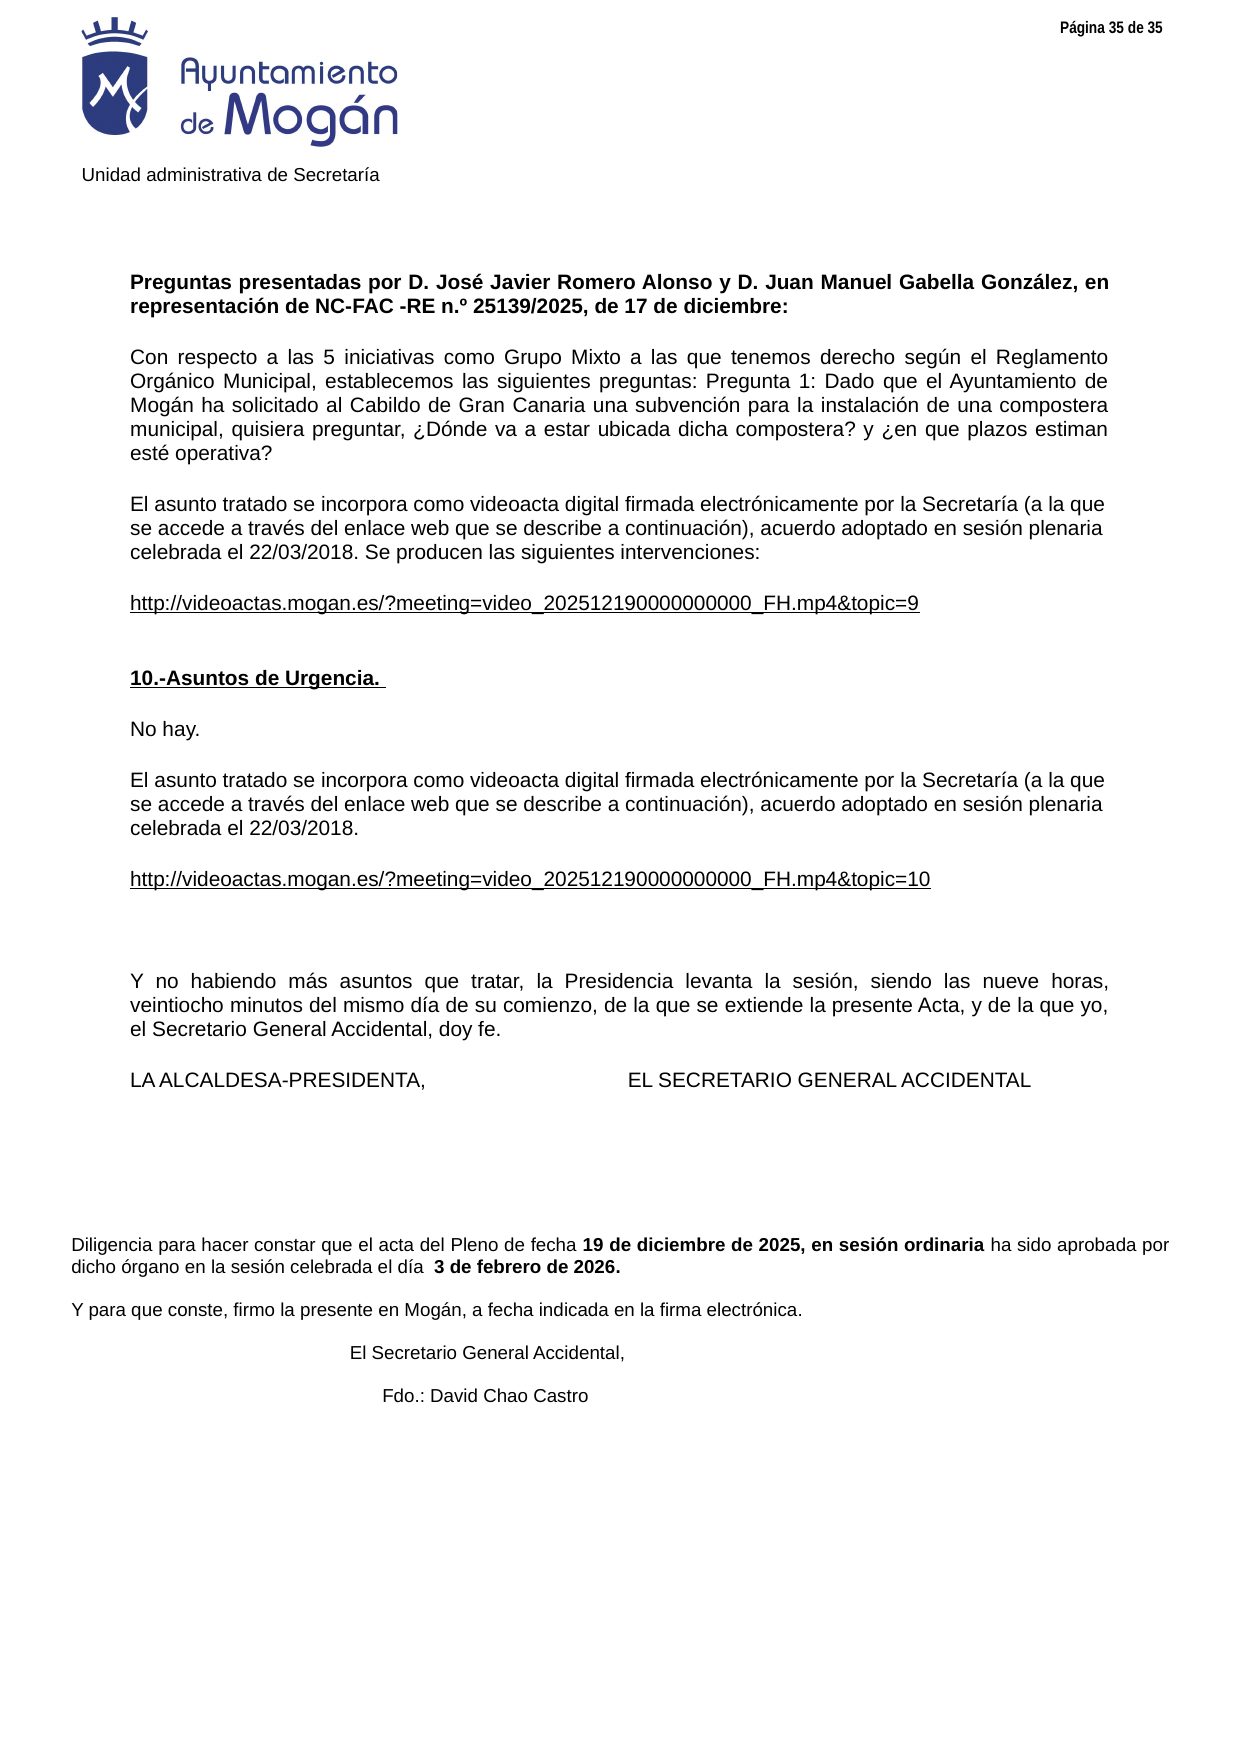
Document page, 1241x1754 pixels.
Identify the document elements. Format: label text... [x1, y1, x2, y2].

text LA ALCALDESA-PRESIDENTA, EL SECRETARIO GENERAL ACCIDENTAL [130, 1068, 1110, 1092]
text 10.-Asuntos de Urgencia. [130, 642, 1110, 690]
text Y para que conste, firmo la presente en Mogán, a fecha indicada en la firma electrónica. [71, 1299, 1169, 1320]
text El asunto tratado se incorpora como videoacta digital firmada electrónicamente por la Secretaría (a la que se accede a través del enlace web que se describe a continuación), acuerdo adoptado en sesión plenaria celebrada el 22/03/2018. [130, 768, 1110, 840]
text http://videoactas.mogan.es/?meeting=video_202512190000000000_FH.mp4&topic=9 [130, 591, 1110, 615]
picture [81, 17, 398, 153]
text Con respecto a las 5 iniciativas como Grupo Mixto a las que tenemos derecho según el Reglamento Orgánico Municipal, establecemos las siguientes preguntas: Pregunta 1: Dado que el Ayuntamiento de Mogán ha solicitado al Cabildo de Gran Canaria una subvención para la instalación de una compostera municipal, quisiera preguntar, ¿Dónde va a estar ubicada dicha compostera? y ¿en que plazos estiman esté operativa? [130, 345, 1110, 465]
text http://videoactas.mogan.es/?meeting=video_202512190000000000_FH.mp4&topic=10 [130, 867, 1110, 891]
text No hay. [130, 717, 1110, 741]
text Diligencia para hacer constar que el acta del Pleno de fecha 19 de diciembre de 2025, en sesión ordinaria ha sido aprobada por dicho órgano en la sesión celebrada el día 3 de febrero de 2026. [71, 1234, 1169, 1277]
text Preguntas presentadas por D. José Javier Romero Alonso y D. Juan Manuel Gabella González, en representación de NC-FAC -RE n.º 25139/2025, de 17 de diciembre: [130, 270, 1110, 318]
text Y no habiendo más asuntos que tratar, la Presidencia levanta la sesión, siendo las nueve horas, veintiocho minutos del mismo día de su comienzo, de la que se extiende la presente Acta, y de la que yo, el Secretario General Accidental, doy fe. [130, 969, 1110, 1041]
text Fdo.: David Chao Castro [71, 1385, 1169, 1406]
text El Secretario General Accidental, [71, 1342, 1169, 1363]
text El asunto tratado se incorpora como videoacta digital firmada electrónicamente por la Secretaría (a la que se accede a través del enlace web que se describe a continuación), acuerdo adoptado en sesión plenaria celebrada el 22/03/2018. Se producen las siguientes intervenciones: [130, 492, 1110, 564]
